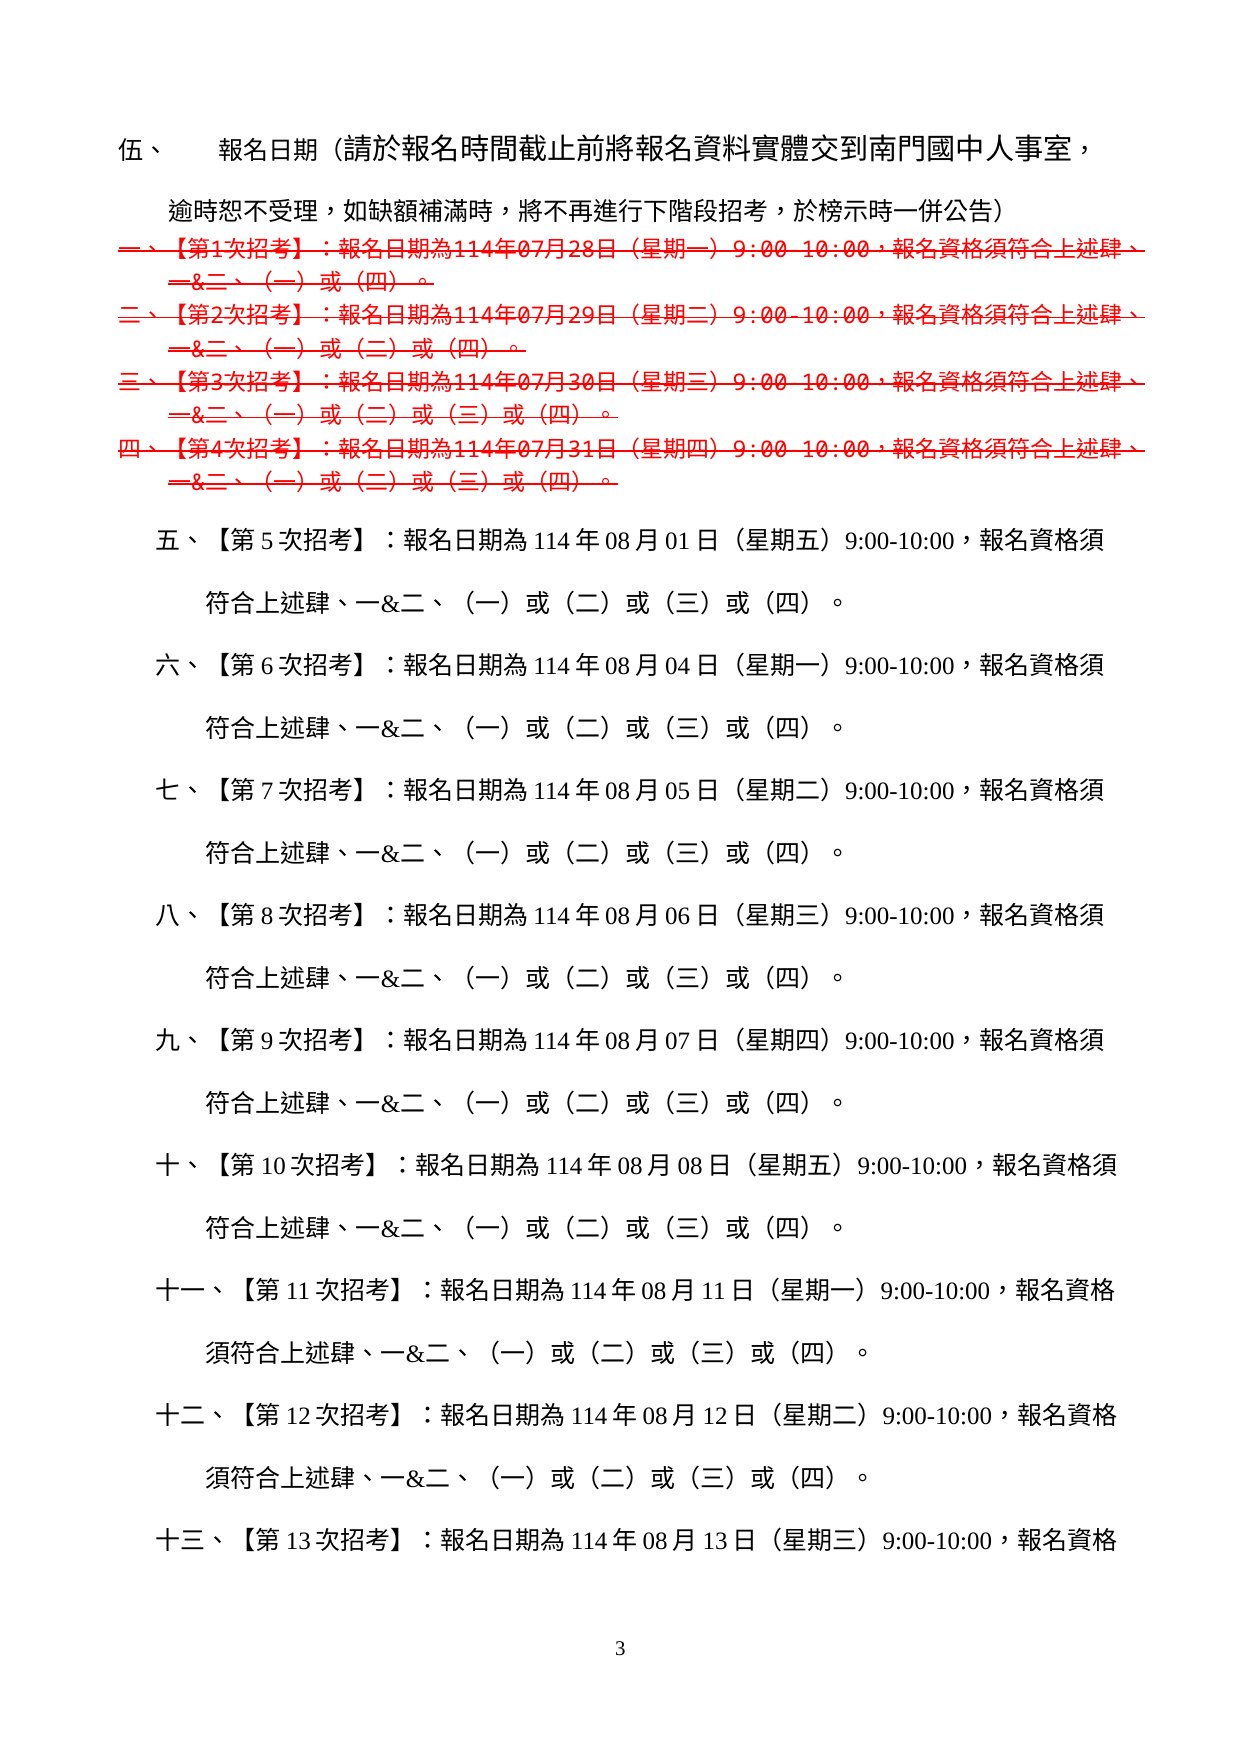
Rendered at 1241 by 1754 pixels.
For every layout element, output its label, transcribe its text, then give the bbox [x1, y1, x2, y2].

text 十、【第10次招考】：報名日期為114年08月08日（星期五）9:00-10:00，報名資格須符合上述肆、一&二、（一）或（二）或（三）或（四）。 [156, 1122, 1122, 1247]
text 八、【第8次招考】：報名日期為114年08月06日（星期三）9:00-10:00，報名資格須符合上述肆、一&二、（一）或（二）或（三）或（四）。 [156, 872, 1122, 997]
text 十三、【第13次招考】：報名日期為114年08月13日（星期三）9:00-10:00，報名資格 [156, 1497, 1122, 1559]
text 三、【第3次招考】：報名日期為114年07月30日（星期三）9:00-10:00，報名資格須符合上述肆、一&二、（一）或（二）或（三）或（四）。 [118, 385, 1122, 430]
text 九、【第9次招考】：報名日期為114年08月07日（星期四）9:00-10:00，報名資格須符合上述肆、一&二、（一）或（二）或（三）或（四）。 [156, 997, 1122, 1122]
text 七、【第7次招考】：報名日期為114年08月05日（星期二）9:00-10:00，報名資格須符合上述肆、一&二、（一）或（二）或（三）或（四）。 [156, 747, 1122, 872]
text 四、【第4次招考】：報名日期為114年07月31日（星期四）9:00-10:00，報名資格須符合上述肆、一&二、（一）或（二）或（三）或（四）。 [118, 430, 1122, 450]
text 一、【第1次招考】：報名日期為114年07月28日（星期一）9:00-10:00，報名資格須符合上述肆、一&二、（一）或（四）。 [118, 252, 1122, 297]
text 五、【第5次招考】：報名日期為114年08月01日（星期五）9:00-10:00，報名資格須符合上述肆、一&二、（一）或（二）或（三）或（四）。 [156, 497, 1122, 622]
text 一、【第1次招考】：報名日期為114年07月28日（星期一）9:00-10:00，報名資格須符合上述肆、一&二、（一）或（四）。 [118, 230, 1122, 250]
list 報名日期（請於報名時間截止前將報名資料實體交到南門國中人事室，逾時恕不受理，如缺額補滿時，將不再進行下階段招考，於榜示時一併公告） [118, 105, 1122, 230]
text 十一、【第11次招考】：報名日期為114年08月11日（星期一）9:00-10:00，報名資格須符合上述肆、一&二、（一）或（二）或（三）或（四）。 [156, 1247, 1122, 1372]
text 三、【第3次招考】：報名日期為114年07月30日（星期三）9:00-10:00，報名資格須符合上述肆、一&二、（一）或（二）或（三）或（四）。 [118, 364, 1122, 383]
text 二、【第2次招考】：報名日期為114年07月29日（星期二）9:00-10:00，報名資格須符合上述肆、一&二、（一）或（二）或（四）。 [118, 318, 1122, 364]
text 二、【第2次招考】：報名日期為114年07月29日（星期二）9:00-10:00，報名資格須符合上述肆、一&二、（一）或（二）或（四）。 [118, 297, 1122, 317]
text 四、【第4次招考】：報名日期為114年07月31日（星期四）9:00-10:00，報名資格須符合上述肆、一&二、（一）或（二）或（三）或（四）。 [118, 452, 1122, 497]
text 十二、【第12次招考】：報名日期為114年08月12日（星期二）9:00-10:00，報名資格須符合上述肆、一&二、（一）或（二）或（三）或（四）。 [156, 1372, 1122, 1497]
text 六、【第6次招考】：報名日期為114年08月04日（星期一）9:00-10:00，報名資格須符合上述肆、一&二、（一）或（二）或（三）或（四）。 [156, 622, 1122, 747]
